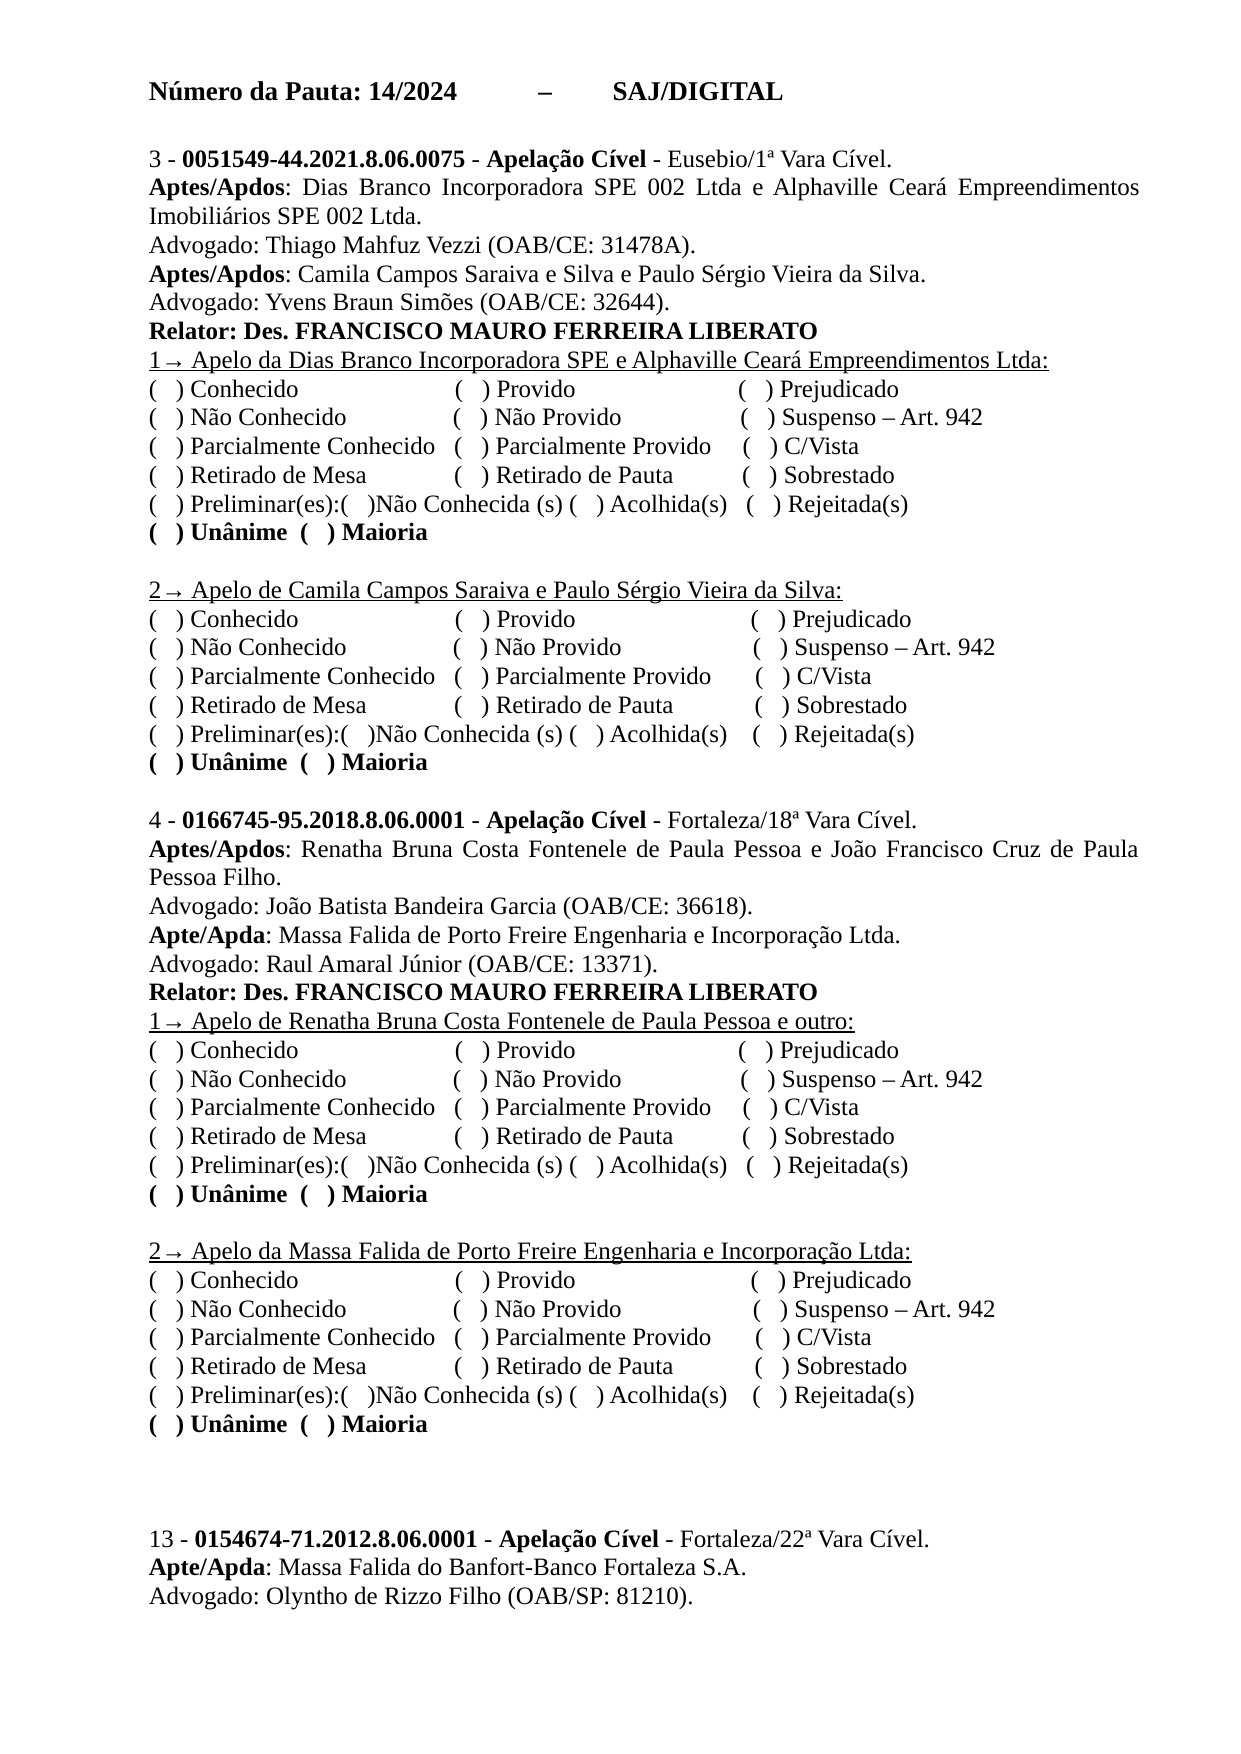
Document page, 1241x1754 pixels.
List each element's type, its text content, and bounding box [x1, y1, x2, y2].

text ( ) Retirado de Mesa ( ) Retirado de Pauta ( ) Sobrestado [148, 690, 1158, 719]
text Apte/Apda: Massa Falida do Banfort-Banco Fortaleza S.A. [148, 1552, 1141, 1581]
text Relator: Des. FRANCISCO MAURO FERREIRA LIBERATO [148, 316, 1141, 345]
text Advogado: João Batista Bandeira Garcia (OAB/CE: 36618). [148, 891, 1141, 920]
text ( ) Parcialmente Conhecido ( ) Parcialmente Provido ( ) C/Vista [148, 431, 1158, 460]
text ( ) Retirado de Mesa ( ) Retirado de Pauta ( ) Sobrestado [148, 1121, 1158, 1150]
text 3 - 0051549-44.2021.8.06.0075 - Apelação Cível - Eusebio/1ª Vara Cível. [148, 144, 1141, 172]
text ( ) Não Conhecido ( ) Não Provido ( ) Suspenso – Art. 942 [148, 402, 1158, 431]
text ( ) Unânime ( ) Maioria [148, 1179, 1158, 1207]
text 1→ Apelo de Renatha Bruna Costa Fontenele de Paula Pessoa e outro: [148, 1006, 1141, 1035]
text ( ) Parcialmente Conhecido ( ) Parcialmente Provido ( ) C/Vista [148, 1322, 1158, 1351]
text ( ) Preliminar(es):( )Não Conhecida (s) ( ) Acolhida(s) ( ) Rejeitada(s) [148, 1150, 1158, 1179]
text ( ) Não Conhecido ( ) Não Provido ( ) Suspenso – Art. 942 [148, 1064, 1158, 1092]
text ( ) Parcialmente Conhecido ( ) Parcialmente Provido ( ) C/Vista [148, 661, 1158, 690]
text Apte/Apda: Massa Falida de Porto Freire Engenharia e Incorporação Ltda. [148, 920, 1141, 949]
text ( ) Unânime ( ) Maioria [148, 747, 1158, 776]
text ( ) Conhecido ( ) Provido ( ) Prejudicado [148, 1265, 1141, 1294]
text ( ) Não Conhecido ( ) Não Provido ( ) Suspenso – Art. 942 [148, 1294, 1158, 1322]
text ( ) Conhecido ( ) Provido ( ) Prejudicado [148, 604, 1141, 632]
text 2→ Apelo da Massa Falida de Porto Freire Engenharia e Incorporação Ltda: [148, 1236, 1141, 1265]
text ( ) Preliminar(es):( )Não Conhecida (s) ( ) Acolhida(s) ( ) Rejeitada(s) [148, 719, 1158, 747]
text ( ) Parcialmente Conhecido ( ) Parcialmente Provido ( ) C/Vista [148, 1092, 1158, 1121]
text Relator: Des. FRANCISCO MAURO FERREIRA LIBERATO [148, 977, 1141, 1006]
text 2→ Apelo de Camila Campos Saraiva e Paulo Sérgio Vieira da Silva: [148, 575, 1141, 604]
text ( ) Retirado de Mesa ( ) Retirado de Pauta ( ) Sobrestado [148, 1351, 1158, 1380]
text ( ) Unânime ( ) Maioria [148, 517, 1158, 546]
text ( ) Unânime ( ) Maioria [148, 1409, 1158, 1437]
text ( ) Preliminar(es):( )Não Conhecida (s) ( ) Acolhida(s) ( ) Rejeitada(s) [148, 489, 1158, 517]
text Advogado: Thiago Mahfuz Vezzi (OAB/CE: 31478A). [148, 230, 1141, 259]
text Número da Pauta: 14/2024 – SAJ/DIGITAL [148, 75, 1141, 106]
text Aptes/Apdos: Renatha Bruna Costa Fontenele de Paula Pessoa e João Francisco Cruz de Paula Pessoa Filho. [148, 834, 1141, 891]
text Advogado: Olyntho de Rizzo Filho (OAB/SP: 81210). [148, 1581, 1141, 1610]
text ( ) Preliminar(es):( )Não Conhecida (s) ( ) Acolhida(s) ( ) Rejeitada(s) [148, 1380, 1158, 1409]
text Advogado: Raul Amaral Júnior (OAB/CE: 13371). [148, 949, 1141, 977]
text 13 - 0154674-71.2012.8.06.0001 - Apelação Cível - Fortaleza/22ª Vara Cível. [148, 1524, 1141, 1552]
text 1→ Apelo da Dias Branco Incorporadora SPE e Alphaville Ceará Empreendimentos Ltda: [148, 345, 1141, 374]
text Aptes/Apdos: Camila Campos Saraiva e Silva e Paulo Sérgio Vieira da Silva. [148, 259, 1141, 287]
text Advogado: Yvens Braun Simões (OAB/CE: 32644). [148, 287, 1141, 316]
text Aptes/Apdos: Dias Branco Incorporadora SPE 002 Ltda e Alphaville Ceará Empreendimentos Imobiliários SPE 002 Ltda. [148, 172, 1141, 230]
text ( ) Conhecido ( ) Provido ( ) Prejudicado [148, 1035, 1141, 1064]
text ( ) Não Conhecido ( ) Não Provido ( ) Suspenso – Art. 942 [148, 632, 1158, 661]
text ( ) Retirado de Mesa ( ) Retirado de Pauta ( ) Sobrestado [148, 460, 1158, 489]
text ( ) Conhecido ( ) Provido ( ) Prejudicado [148, 374, 1141, 402]
text 4 - 0166745-95.2018.8.06.0001 - Apelação Cível - Fortaleza/18ª Vara Cível. [148, 805, 1141, 834]
